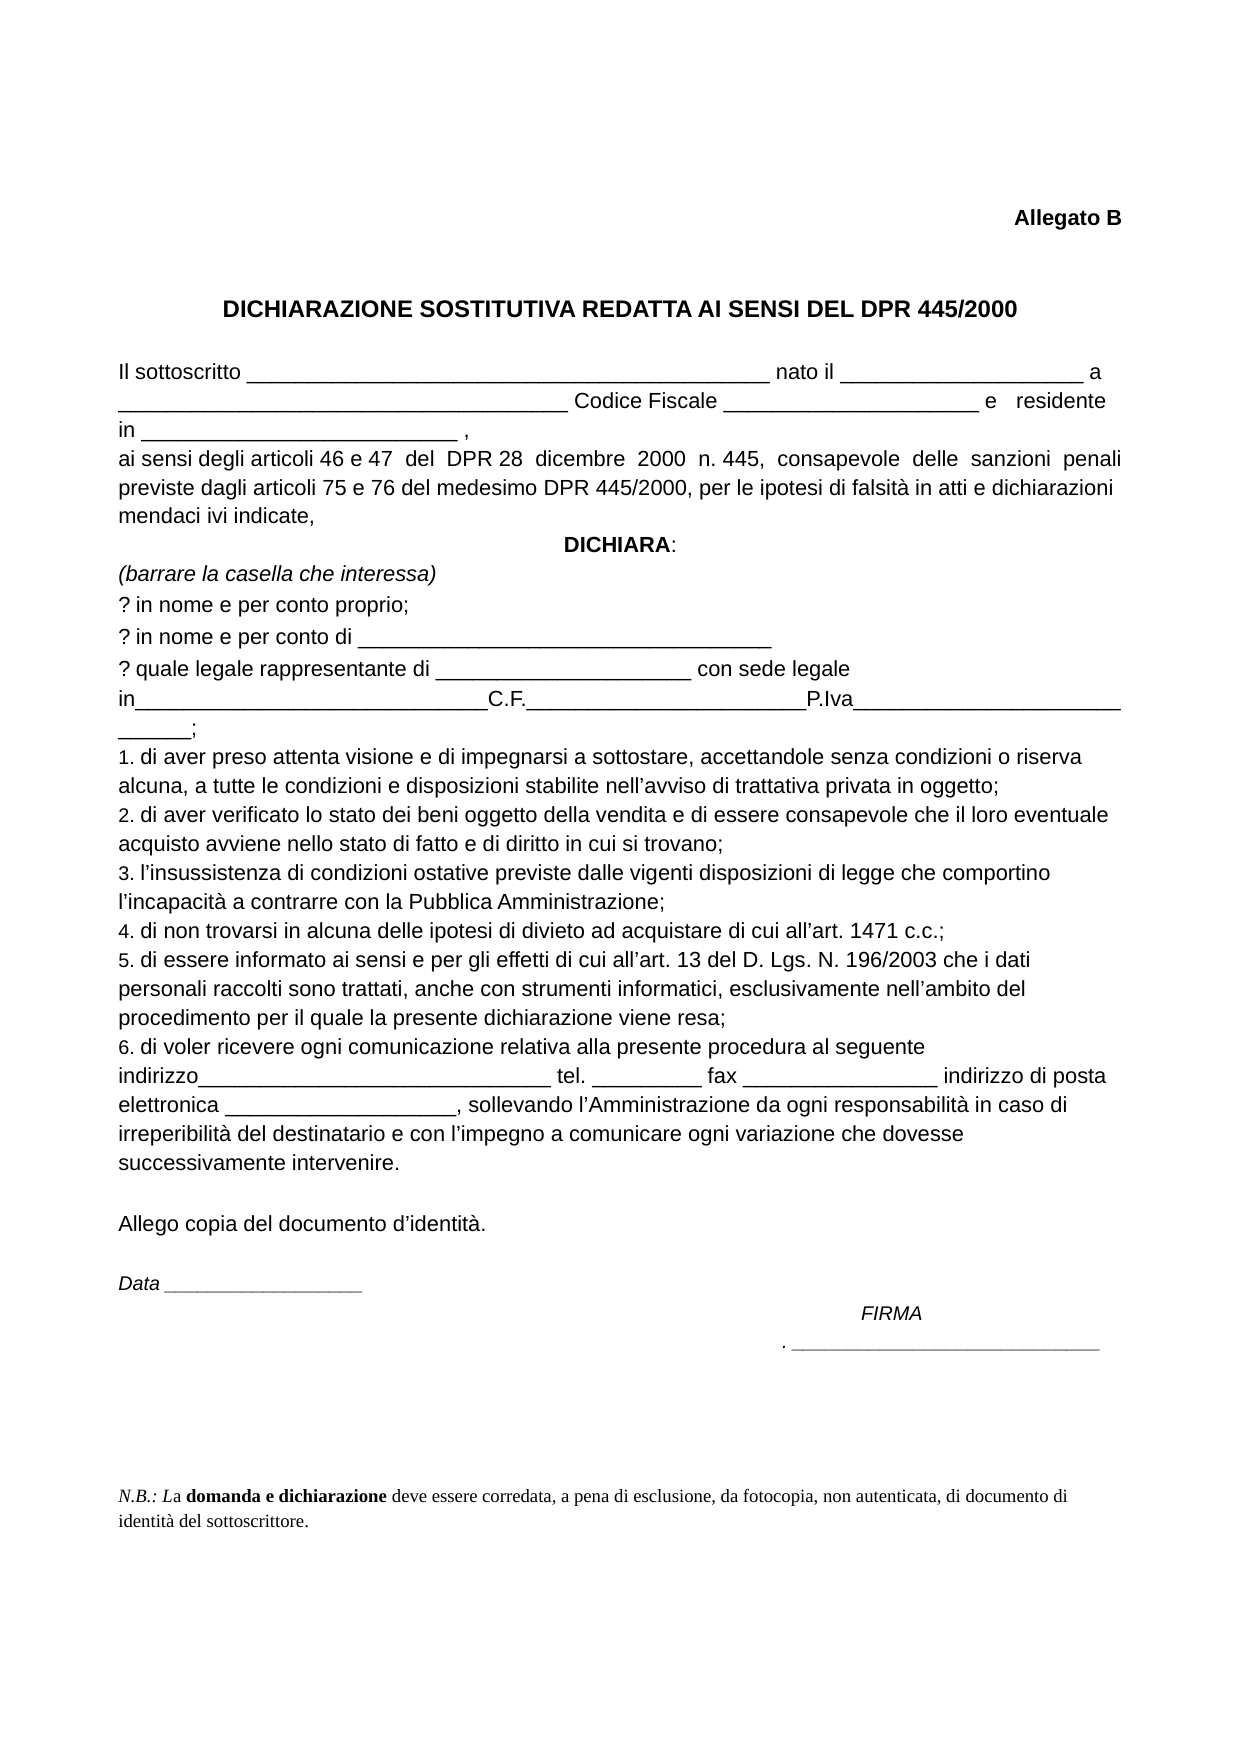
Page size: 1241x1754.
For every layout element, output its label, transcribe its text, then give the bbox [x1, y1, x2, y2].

text DICHIARA: [118, 532, 1122, 557]
text 6. di voler ricevere ogni comunicazione relativa alla presente procedura al seguente indirizzo_____________________________ tel. _________ fax ________________ indirizzo di posta [118, 1034, 1122, 1088]
text ? in nome e per conto di __________________________________ [118, 622, 1122, 650]
text 1. di aver preso attenta visione e di impegnarsi a sottostare, accettandole senza condizioni o riserva alcuna, a tutte le condizioni e disposizioni stabilite nell’avviso di trattativa privata in oggetto; [118, 744, 1122, 798]
text DICHIARAZIONE SOSTITUTIVA REDATTA AI SENSI DEL DPR 445/2000 [118, 295, 1122, 322]
text Allegato B [118, 205, 1122, 230]
text Data __________________ [118, 1272, 1122, 1295]
text (barrare la casella che interessa) [118, 561, 1122, 586]
text _____________________________________ Codice Fiscale _____________________ e residente [118, 387, 1122, 413]
text previste dagli articoli 75 e 76 del medesimo DPR 445/2000, per le ipotesi di falsità in atti e dichiarazioni mendaci ivi indicate, [118, 474, 1122, 528]
text FIRMA [856, 1298, 1122, 1326]
text Allego copia del documento d’identità. [118, 1211, 1122, 1236]
text 2. di aver verificato lo stato dei beni oggetto della vendita e di essere consapevole che il loro eventuale acquisto avviene nello stato di fatto e di diritto in cui si trovano; [118, 802, 1122, 856]
text in __________________________ , [118, 416, 1122, 442]
text Il sottoscritto ___________________________________________ nato il ____________________ a [118, 358, 1122, 384]
text ai sensi degli articoli 46 e 47 del DPR 28 dicembre 2000 n. 445, consapevole delle sanzioni penali [118, 445, 1122, 471]
text ? in nome e per conto proprio; [118, 590, 1122, 618]
text 3. l’insussistenza di condizioni ostative previste dalle vigenti disposizioni di legge che comportino l’incapacità a contrarre con la Pubblica Amministrazione; [118, 860, 1122, 914]
text 4. di non trovarsi in alcuna delle ipotesi di divieto ad acquistare di cui all’art. 1471 c.c.; [118, 918, 1122, 943]
text elettronica ___________________, sollevando l’Amministrazione da ogni responsabilità in caso di irreperibilità del destinatario e con l’impegno a comunicare ogni variazione che dovesse successivamente intervenire. [118, 1092, 1122, 1175]
text ? quale legale rappresentante di _____________________ con sede legale in_____________________________C.F._______________________P.Iva____________________________; [118, 654, 1122, 741]
text . ____________________________ [782, 1330, 1122, 1353]
text 5. di essere informato ai sensi e per gli effetti di cui all’art. 13 del D. Lgs. N. 196/2003 che i dati personali raccolti sono trattati, anche con strumenti informatici, esclusivamente nell’ambito del procedimento per il quale la presente dichiarazione viene resa; [118, 947, 1122, 1030]
text N.B.: La domanda e dichiarazione deve essere corredata, a pena di esclusione, da fotocopia, non autenticata, di documento di identità del sottoscrittore. [118, 1485, 1122, 1531]
